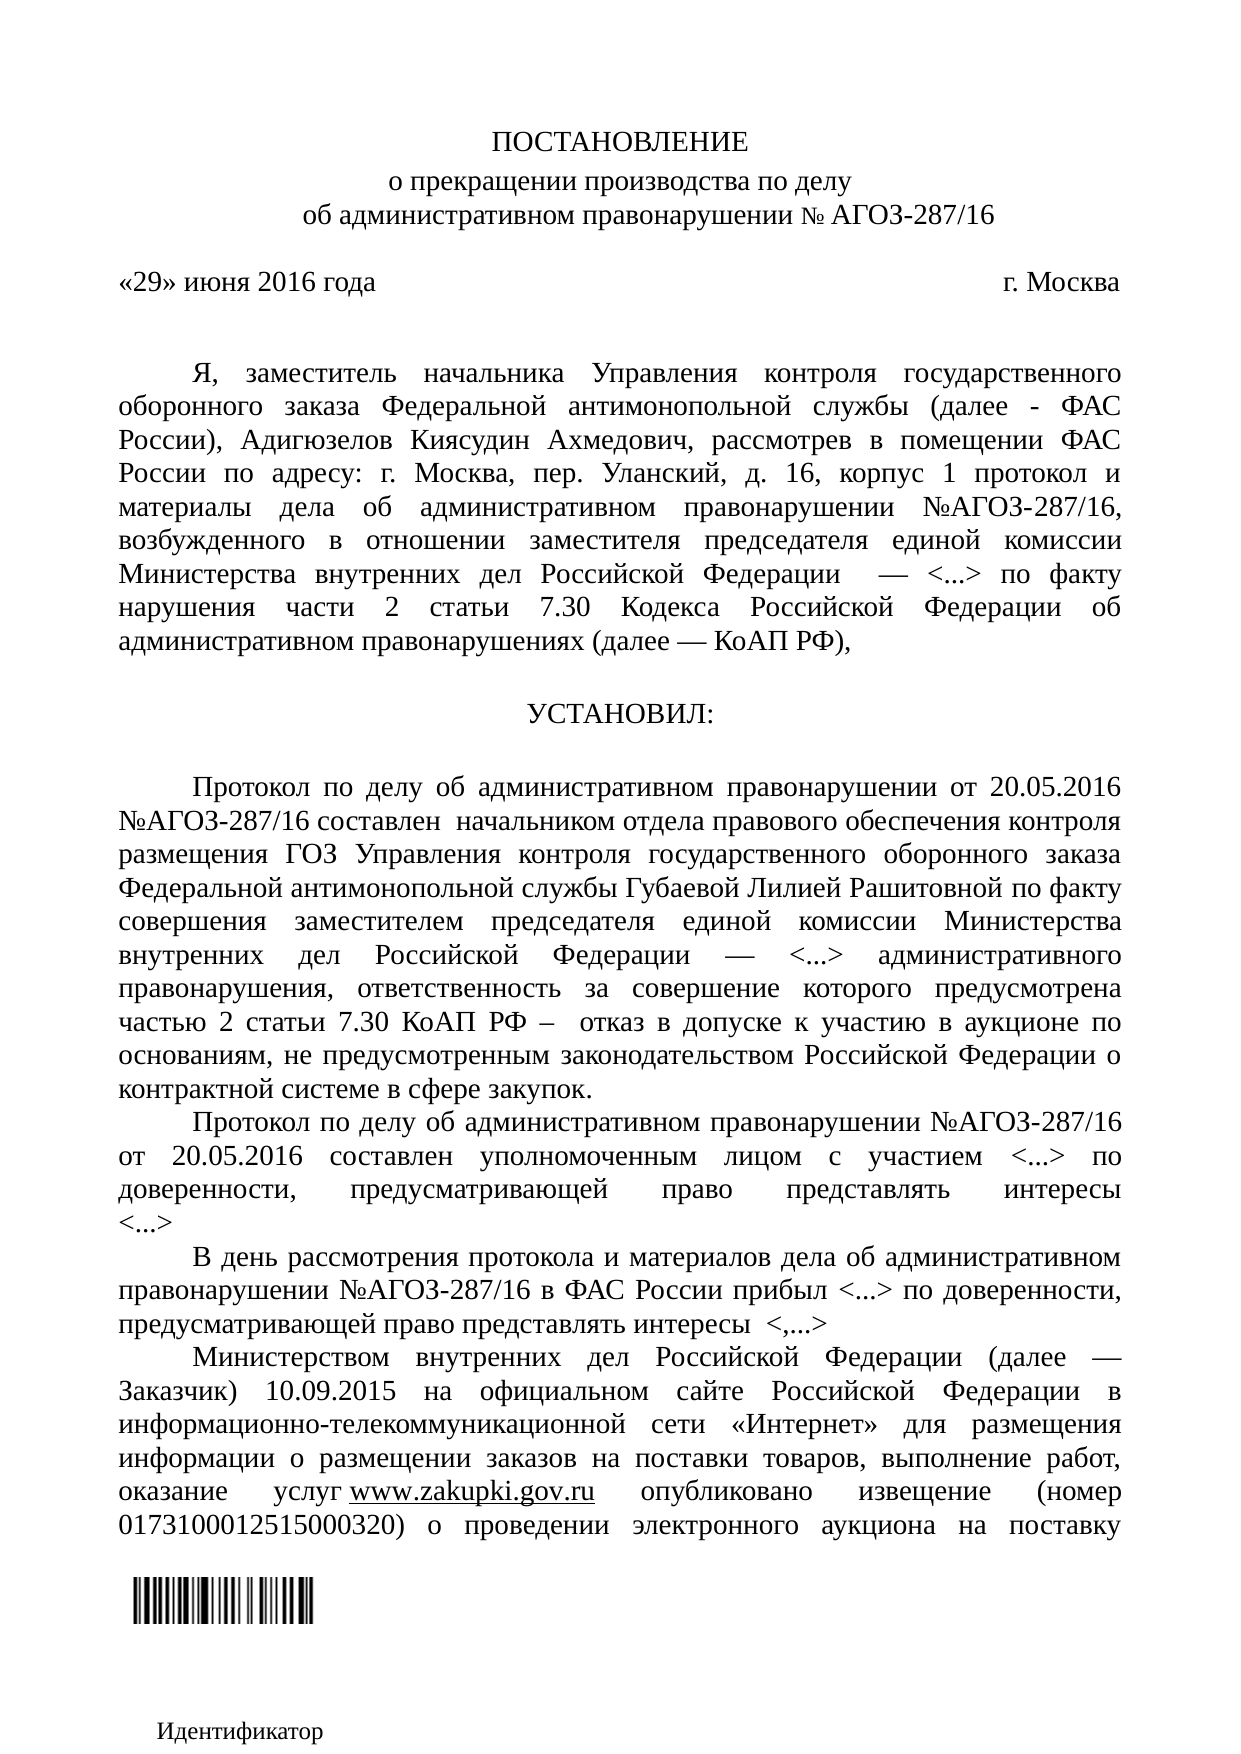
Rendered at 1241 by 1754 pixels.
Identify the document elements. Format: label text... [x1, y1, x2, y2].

text о прекращении производства по делу [118, 163, 1122, 197]
text В день рассмотрения протокола и материалов дела об административном правонарушении №АГОЗ-287/16 в ФАС России прибыл <...> по доверенности, предусматривающей право представлять интересы <,...> [118, 1239, 1122, 1339]
text ПОСТАНОВЛЕНИЕ [118, 124, 1122, 158]
text Я, заместитель начальника Управления контроля государственного оборонного заказа Федеральной антимонопольной службы (далее - ФАС России), Адигюзелов Киясудин Ахмедович, рассмотрев в помещении ФАС России по адресу: г. Москва, пер. Уланский, д. 16, корпус 1 протокол и материалы дела об административном правонарушении №АГОЗ-287/16, возбужденного в отношении заместителя председателя единой комиссии Министерства внутренних дел Российской Федерации — <...> по факту нарушения части 2 статьи 7.30 Кодекса Российской Федерации об административном правонарушениях (далее — КоАП РФ), [118, 355, 1122, 657]
text «29» июня 2016 года г. Москва [118, 264, 1122, 298]
picture [118, 1577, 331, 1624]
text Протокол по делу об административном правонарушении №АГОЗ-287/16 от 20.05.2016 составлен уполномоченным лицом с участием <...> по доверенности, предусматривающей право представлять интересы <...> [118, 1104, 1122, 1239]
text Министерством внутренних дел Российской Федерации (далее — Заказчик) 10.09.2015 на официальном сайте Российской Федерации в информационно-телекоммуникационной сети «Интернет» для размещения информации о размещении заказов на поставки товаров, выполнение работ, оказание услуг www.zakupki.gov.ru опубликовано извещение (номер 0173100012515000320) о проведении электронного аукциона на поставку [118, 1339, 1122, 1541]
text Протокол по делу об административном правонарушении от 20.05.2016 №АГОЗ-287/16 составлен начальником отдела правового обеспечения контроля размещения ГОЗ Управления контроля государственного оборонного заказа Федеральной антимонопольной службы Губаевой Лилией Рашитовной по факту совершения заместителем председателя единой комиссии Министерства внутренних дел Российской Федерации — <...> административного правонарушения, ответственность за совершение которого предусмотрена частью 2 статьи 7.30 КоАП РФ – отказ в допуске к участию в аукционе по основаниям, не предусмотренным законодательством Российской Федерации о контрактной системе в сфере закупок. [118, 769, 1122, 1104]
text УСТАНОВИЛ: [118, 696, 1122, 730]
text об административном правонарушении № АГОЗ-287/16 [118, 197, 1122, 231]
